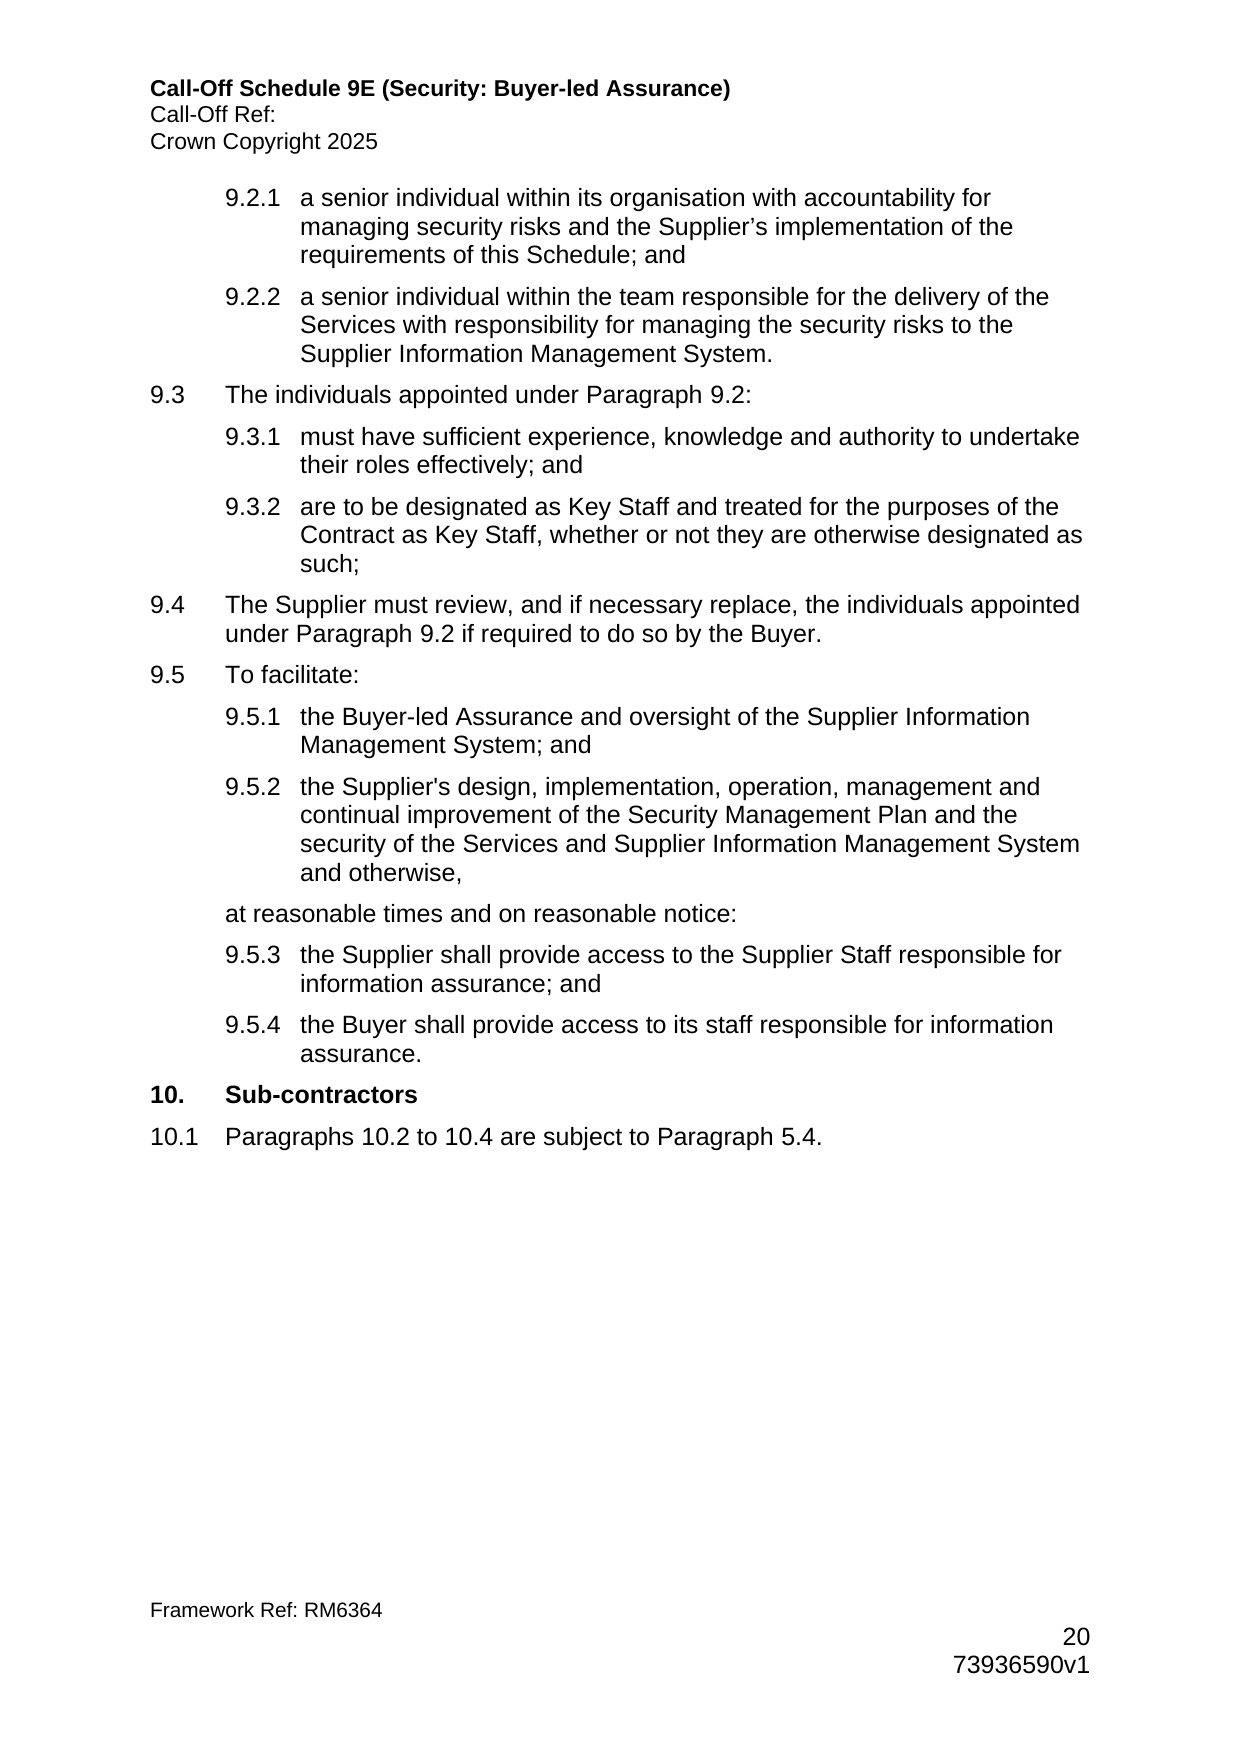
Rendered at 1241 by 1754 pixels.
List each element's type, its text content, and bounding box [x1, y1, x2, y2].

subtitle The Supplier must review, and if necessary replace, the individuals appointed under Paragraph 9.2 if required to do so by the Buyer. [150, 590, 1090, 648]
subtitle To facilitate: [150, 660, 1090, 689]
subtitle Paragraphs 10.2 to 10.4 are subject to Paragraph 5.4. [150, 1122, 1090, 1150]
subtitle the Buyer-led Assurance and oversight of the Supplier Information Management System; and [225, 702, 1090, 759]
subtitle Sub-contractors [150, 1080, 1090, 1109]
subtitle The individuals appointed under Paragraph 9.2: [150, 380, 1090, 409]
subtitle are to be designated as Key Staff and treated for the purposes of the Contract as Key Staff, whether or not they are otherwise designated as such; [225, 492, 1090, 578]
subtitle the Supplier's design, implementation, operation, management and continual improvement of the Security Management Plan and the security of the Services and Supplier Information Management System and otherwise, [225, 772, 1090, 887]
subtitle the Supplier shall provide access to the Supplier Staff responsible for information assurance; and [225, 940, 1090, 998]
subtitle a senior individual within its organisation with accountability for managing security risks and the Supplier’s implementation of the requirements of this Schedule; and [225, 183, 1090, 269]
subtitle must have sufficient experience, knowledge and authority to undertake their roles effectively; and [225, 422, 1090, 479]
subtitle a senior individual within the team responsible for the delivery of the Services with responsibility for managing the security risks to the Supplier Information Management System. [225, 282, 1090, 368]
subtitle the Buyer shall provide access to its staff responsible for information assurance. [225, 1010, 1090, 1068]
subtitle at reasonable times and on reasonable notice: [225, 899, 1090, 928]
